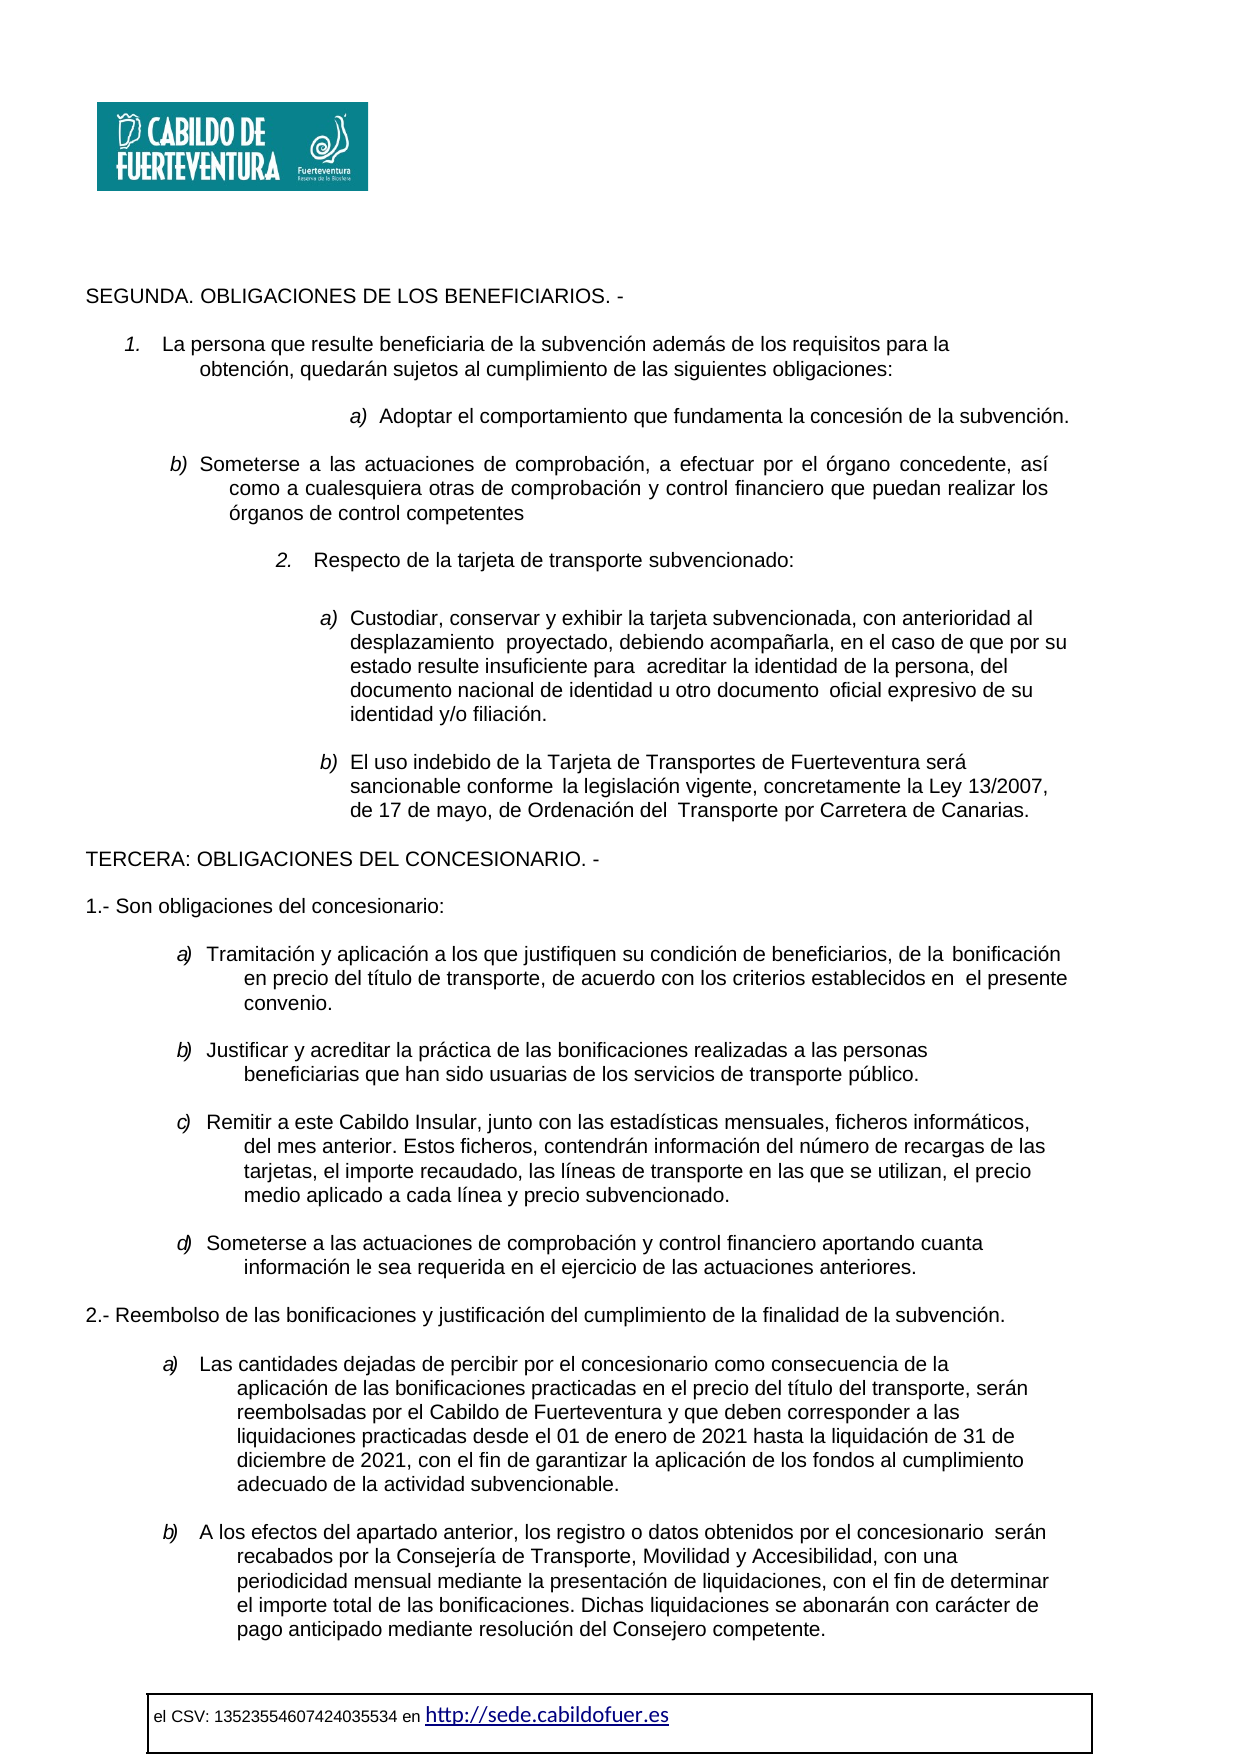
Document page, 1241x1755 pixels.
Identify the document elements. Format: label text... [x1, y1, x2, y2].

text TERCERA: OBLIGACIONES DEL CONCESIONARIO. - [85, 846, 1107, 870]
list Adoptar el comportamiento que fundamenta la concesión de la subvención. [276, 404, 1107, 428]
text SEGUNDA. OBLIGACIONES DE LOS BENEFICIARIOS. - [85, 284, 1107, 308]
text 2.- Reembolso de las bonificaciones y justificación del cumplimiento de la finalidad de la subvención. [85, 1302, 1107, 1326]
list Someterse a las actuaciones de comprobación y control financiero aportando cuanta información le sea requerida en el ejercicio de las actuaciones anteriores. [177, 1230, 1018, 1278]
list La persona que resulte beneficiaria de la subvención además de los requisitos para la obtención, quedarán sujetos al cumplimiento de las siguientes obligaciones: [124, 332, 993, 380]
list Remitir a este Cabildo Insular, junto con las estadísticas mensuales, ficheros informáticos, del mes anterior. Estos ficheros, contendrán información del número de recargas de las tarjetas, el importe recaudado, las líneas de transporte en las que se utilizan, el precio medio aplicado a cada línea y precio subvencionado. [177, 1110, 1063, 1207]
list A los efectos del apartado anterior, los registro o datos obtenidos por el concesionario serán recabados por la Consejería de Transporte, Movilidad y Accesibilidad, con una periodicidad mensual mediante la presentación de liquidaciones, con el fin de determinar el importe total de las bonificaciones. Dichas liquidaciones se abonarán con carácter de pago anticipado mediante resolución del Consejero competente. [163, 1520, 1054, 1641]
list Respecto de la tarjeta de transporte subvencionado: [276, 548, 1107, 572]
list El uso indebido de la Tarjeta de Transportes de Fuerteventura será sancionable conforme la legislación vigente, concretamente la Ley 13/2007, de 17 de mayo, de Ordenación del Transporte por Carretera de Canarias. [320, 750, 1067, 822]
list Tramitación y aplicación a los que justifiquen su condición de beneficiarios, de la bonificación en precio del título de transporte, de acuerdo con los criterios establecidos en el presente convenio. [177, 942, 1076, 1014]
text 1.- Son obligaciones del concesionario: [85, 894, 1107, 918]
list Justificar y acreditar la práctica de las bonificaciones realizadas a las personas beneficiarias que han sido usuarias de los servicios de transporte público. [177, 1038, 964, 1086]
list Someterse a las actuaciones de comprobación, a efectuar por el órgano concedente, así como a cualesquiera otras de comprobación y control financiero que puedan realizar los órganos de control competentes [170, 452, 1048, 524]
list Las cantidades dejadas de percibir por el concesionario como consecuencia de la aplicación de las bonificaciones practicadas en el precio del título del transporte, serán reembolsadas por el Cabildo de Fuerteventura y que deben corresponder a las liquidaciones practicadas desde el 01 de enero de 2021 hasta la liquidación de 31 de diciembre de 2021, con el fin de garantizar la aplicación de los fondos al cumplimiento adecuado de la actividad subvencionable. [163, 1351, 1037, 1496]
list Custodiar, conservar y exhibir la tarjeta subvencionada, con anterioridad al desplazamiento proyectado, debiendo acompañarla, en el caso de que por su estado resulte insuficiente para acreditar la identidad de la persona, del documento nacional de identidad u otro documento oficial expresivo de su identidad y/o filiación. [320, 606, 1076, 726]
